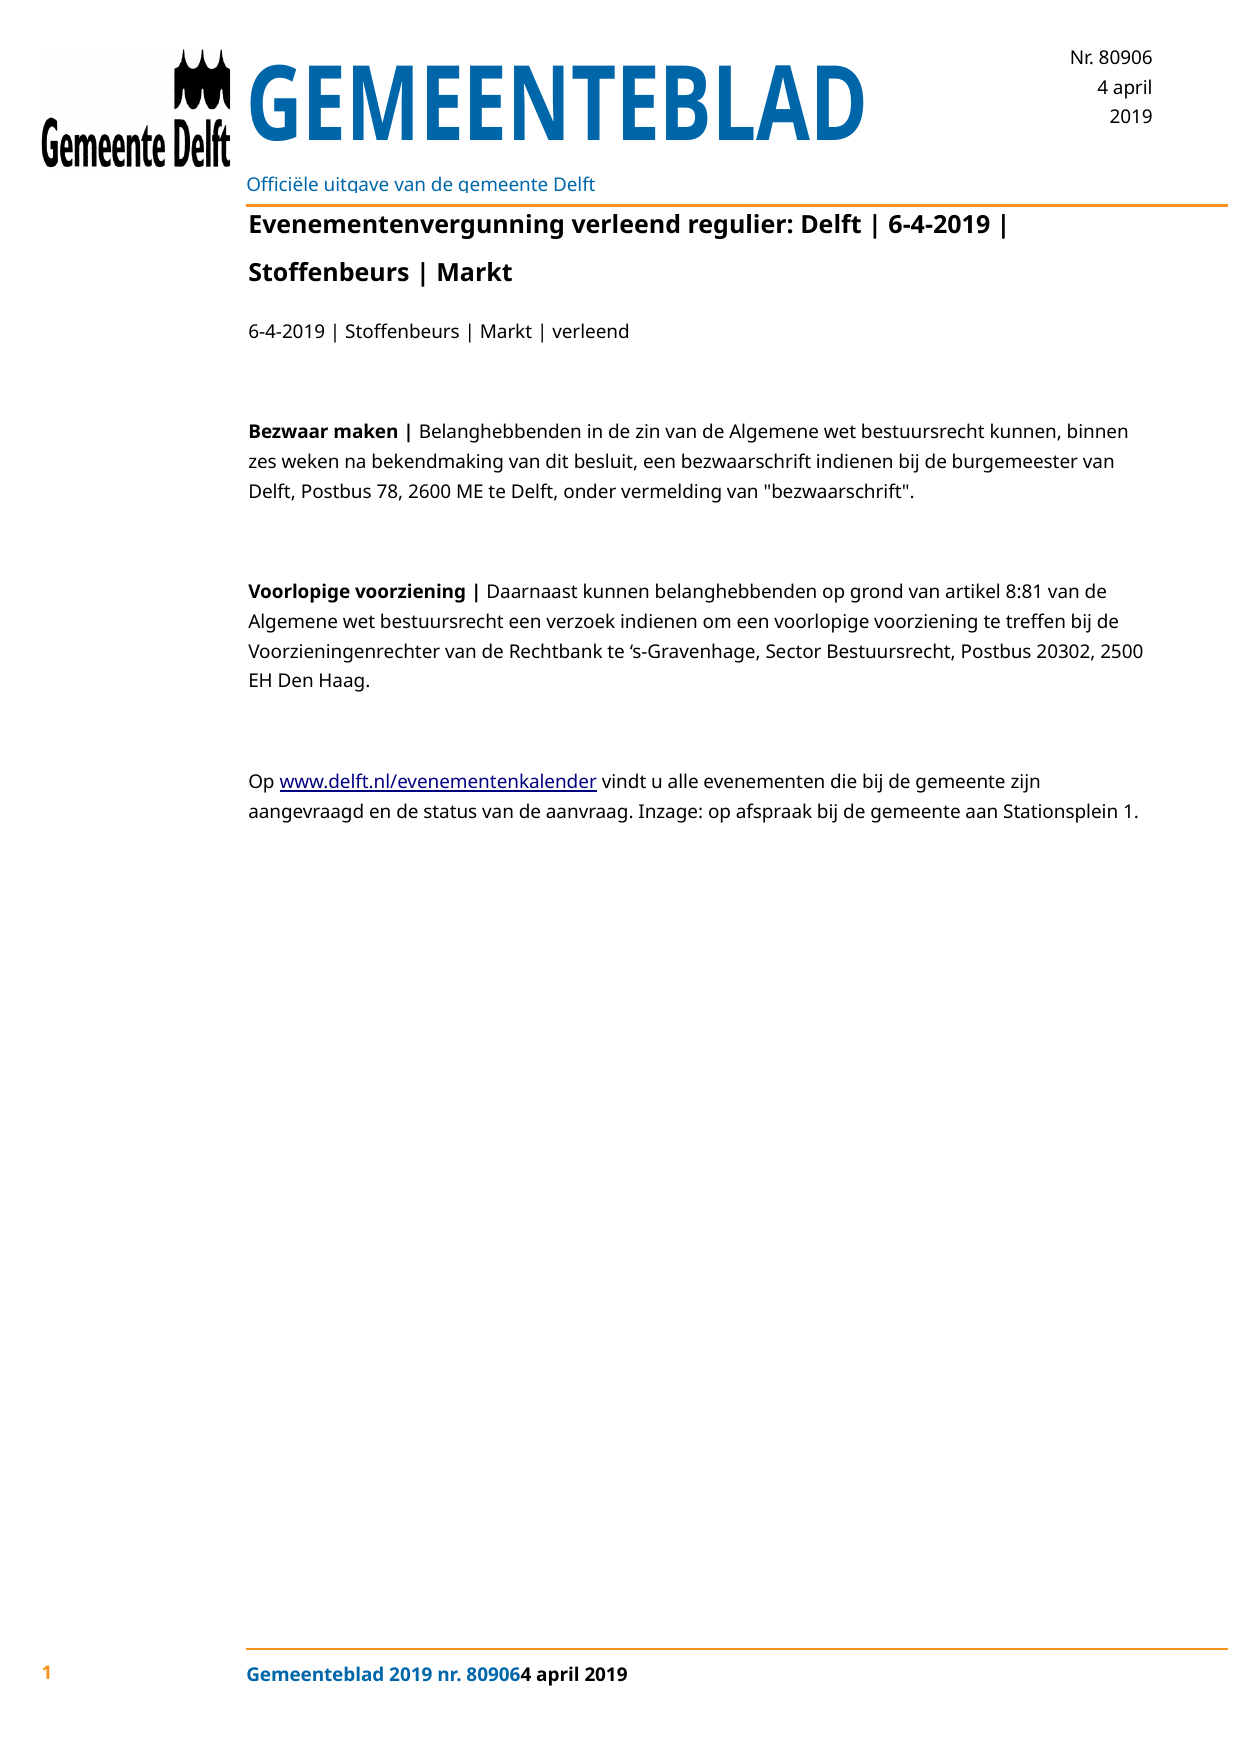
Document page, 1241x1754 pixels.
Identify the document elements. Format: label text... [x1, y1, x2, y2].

text Op www.delft.nl/evenementenkalender vindt u alle evenementen die bij de gemeente zijn aangevraagd en de status van de aanvraag. Inzage: op afspraak bij de gemeente aan Stationsplein 1. [248, 768, 1152, 824]
text Bezwaar maken | Belanghebbenden in de zin van de Algemene wet bestuursrecht kunnen, binnen zes weken na bekendmaking van dit besluit, een bezwaarschrift indienen bij de burgemeester van Delft, Postbus 78, 2600 ME te Delft, onder vermelding van "bezwaarschrift". [248, 419, 1152, 504]
picture [41, 47, 231, 172]
text Voorlopige voorziening | Daarnaast kunnen belanghebbenden op grond van artikel 8:81 van de Algemene wet bestuursrecht een verzoek indienen om een voorlopige voorziening te treffen bij de Voorzieningenrechter van de Rechtbank te ‘s-Gravenhage, Sector Bestuursrecht, Postbus 20302, 2500 EH Den Haag. [248, 579, 1152, 693]
text 6-4-2019 | Stoffenbeurs | Markt | verleend [248, 318, 1152, 344]
text Evenementenvergunning verleend regulier: Delft | 6-4-2019 | Stoffenbeurs | Markt [248, 207, 1152, 288]
